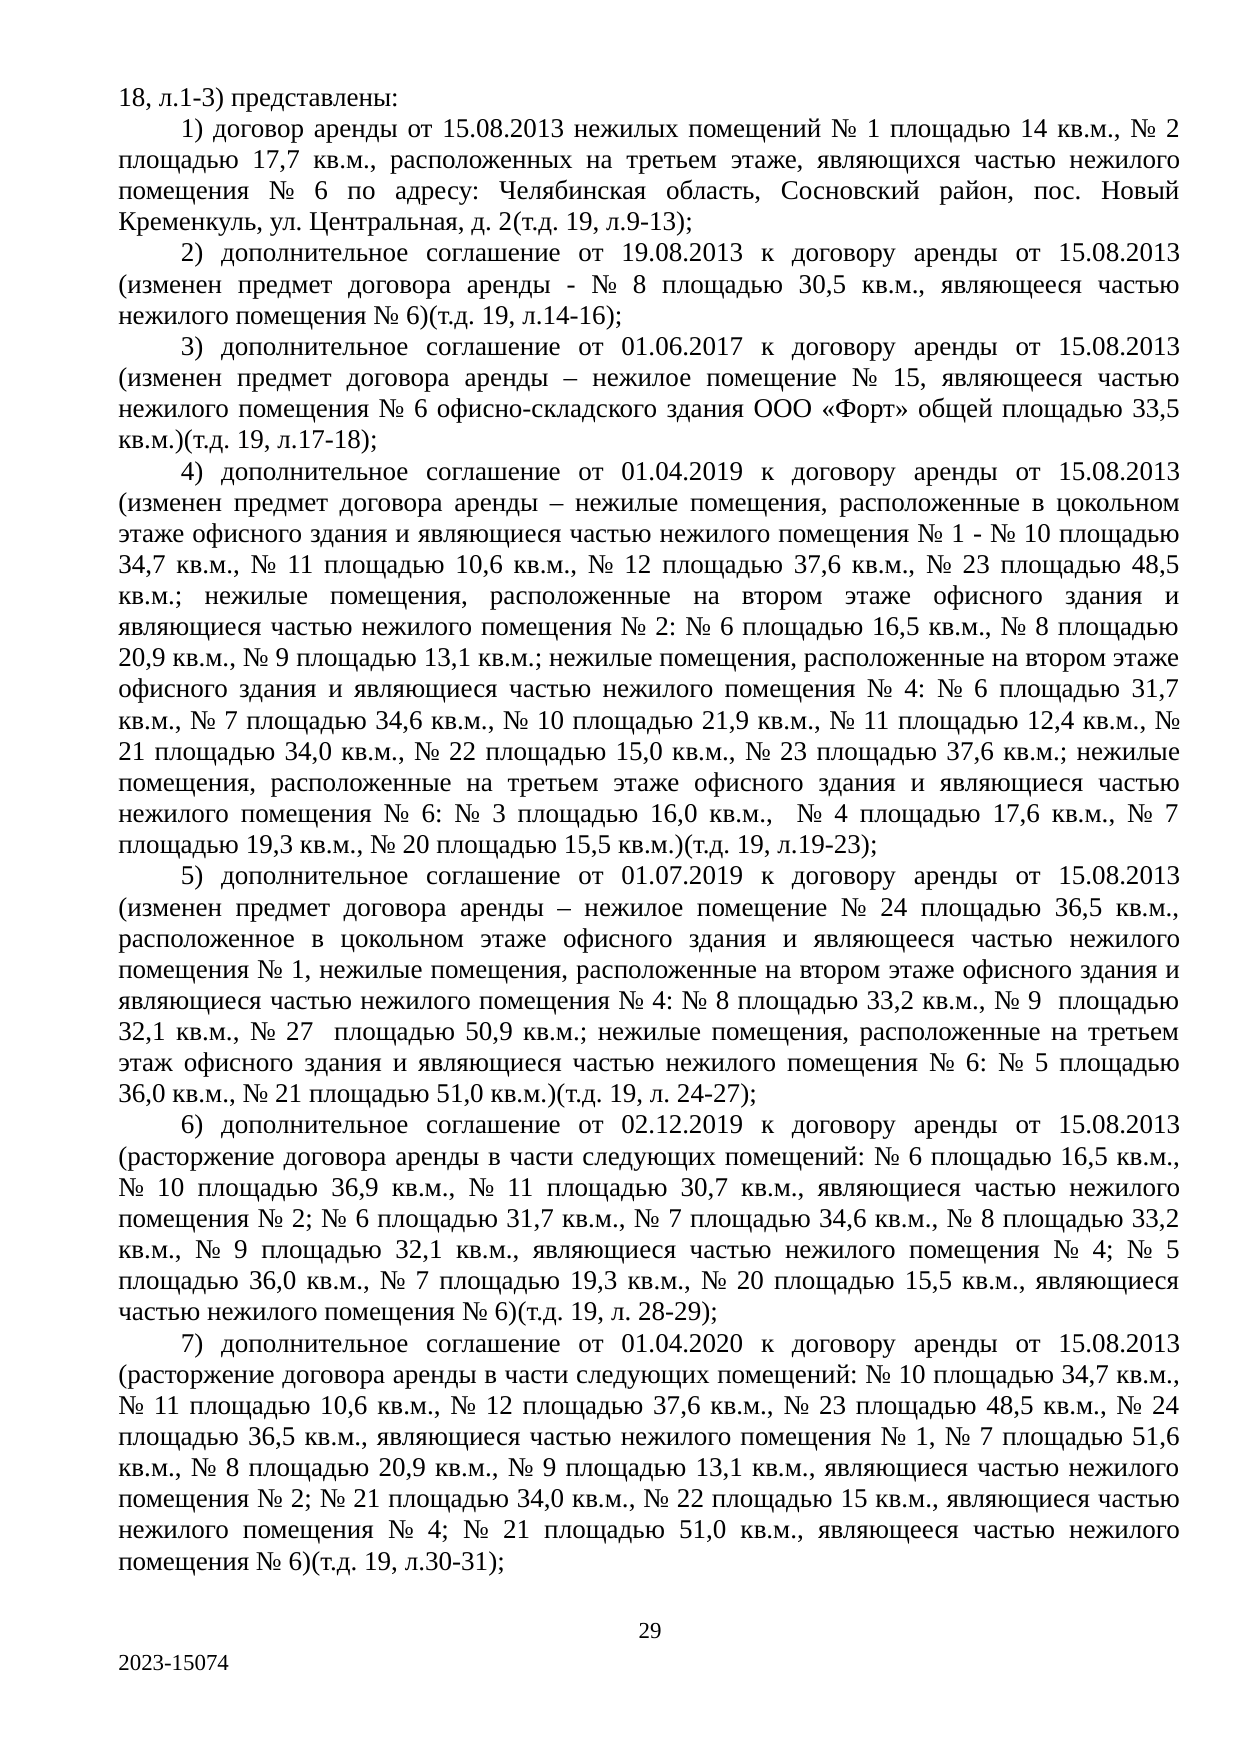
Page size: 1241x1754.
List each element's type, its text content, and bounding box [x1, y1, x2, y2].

text 6) дополнительное соглашение от 02.12.2019 к договору аренды от 15.08.2013 (расторжение договора аренды в части следующих помещений: № 6 площадью 16,5 кв.м., № 10 площадью 36,9 кв.м., № 11 площадью 30,7 кв.м., являющиеся частью нежилого помещения № 2; № 6 площадью 31,7 кв.м., № 7 площадью 34,6 кв.м., № 8 площадью 33,2 кв.м., № 9 площадью 32,1 кв.м., являющиеся частью нежилого помещения № 4; № 5 площадью 36,0 кв.м., № 7 площадью 19,3 кв.м., № 20 площадью 15,5 кв.м., являющиеся частью нежилого помещения № 6)(т.д. 19, л. 28-29); [118, 1109, 1181, 1327]
text 7) дополнительное соглашение от 01.04.2020 к договору аренды от 15.08.2013 (расторжение договора аренды в части следующих помещений: № 10 площадью 34,7 кв.м., № 11 площадью 10,6 кв.м., № 12 площадью 37,6 кв.м., № 23 площадью 48,5 кв.м., № 24 площадью 36,5 кв.м., являющиеся частью нежилого помещения № 1, № 7 площадью 51,6 кв.м., № 8 площадью 20,9 кв.м., № 9 площадью 13,1 кв.м., являющиеся частью нежилого помещения № 2; № 21 площадью 34,0 кв.м., № 22 площадью 15 кв.м., являющиеся частью нежилого помещения № 4; № 21 площадью 51,0 кв.м., являющееся частью нежилого помещения № 6)(т.д. 19, л.30-31); [118, 1327, 1181, 1576]
text 1) договор аренды от 15.08.2013 нежилых помещений № 1 площадью 14 кв.м., № 2 площадью 17,7 кв.м., расположенных на третьем этаже, являющихся частью нежилого помещения № 6 по адресу: Челябинская область, Сосновский район, пос. Новый Кременкуль, ул. Центральная, д. 2(т.д. 19, л.9-13); [118, 112, 1181, 237]
text 2) дополнительное соглашение от 19.08.2013 к договору аренды от 15.08.2013 (изменен предмет договора аренды - № 8 площадью 30,5 кв.м., являющееся частью нежилого помещения № 6)(т.д. 19, л.14-16); [118, 237, 1181, 330]
text 3) дополнительное соглашение от 01.06.2017 к договору аренды от 15.08.2013 (изменен предмет договора аренды – нежилое помещение № 15, являющееся частью нежилого помещения № 6 офисно-складского здания ООО «Форт» общей площадью 33,5 кв.м.)(т.д. 19, л.17-18); [118, 330, 1181, 454]
text 5) дополнительное соглашение от 01.07.2019 к договору аренды от 15.08.2013 (изменен предмет договора аренды – нежилое помещение № 24 площадью 36,5 кв.м., расположенное в цокольном этаже офисного здания и являющееся частью нежилого помещения № 1, нежилые помещения, расположенные на втором этаже офисного здания и являющиеся частью нежилого помещения № 4: № 8 площадью 33,2 кв.м., № 9 площадью 32,1 кв.м., № 27 площадью 50,9 кв.м.; нежилые помещения, расположенные на третьем этаж офисного здания и являющиеся частью нежилого помещения № 6: № 5 площадью 36,0 кв.м., № 21 площадью 51,0 кв.м.)(т.д. 19, л. 24-27); [118, 859, 1181, 1109]
text 18, л.1-3) представлены: [118, 81, 1181, 112]
text 4) дополнительное соглашение от 01.04.2019 к договору аренды от 15.08.2013 (изменен предмет договора аренды – нежилые помещения, расположенные в цокольном этаже офисного здания и являющиеся частью нежилого помещения № 1 - № 10 площадью 34,7 кв.м., № 11 площадью 10,6 кв.м., № 12 площадью 37,6 кв.м., № 23 площадью 48,5 кв.м.; нежилые помещения, расположенные на втором этаже офисного здания и являющиеся частью нежилого помещения № 2: № 6 площадью 16,5 кв.м., № 8 площадью 20,9 кв.м., № 9 площадью 13,1 кв.м.; нежилые помещения, расположенные на втором этаже офисного здания и являющиеся частью нежилого помещения № 4: № 6 площадью 31,7 кв.м., № 7 площадью 34,6 кв.м., № 10 площадью 21,9 кв.м., № 11 площадью 12,4 кв.м., № 21 площадью 34,0 кв.м., № 22 площадью 15,0 кв.м., № 23 площадью 37,6 кв.м.; нежилые помещения, расположенные на третьем этаже офисного здания и являющиеся частью нежилого помещения № 6: № 3 площадью 16,0 кв.м., № 4 площадью 17,6 кв.м., № 7 площадью 19,3 кв.м., № 20 площадью 15,5 кв.м.)(т.д. 19, л.19-23); [118, 454, 1181, 859]
